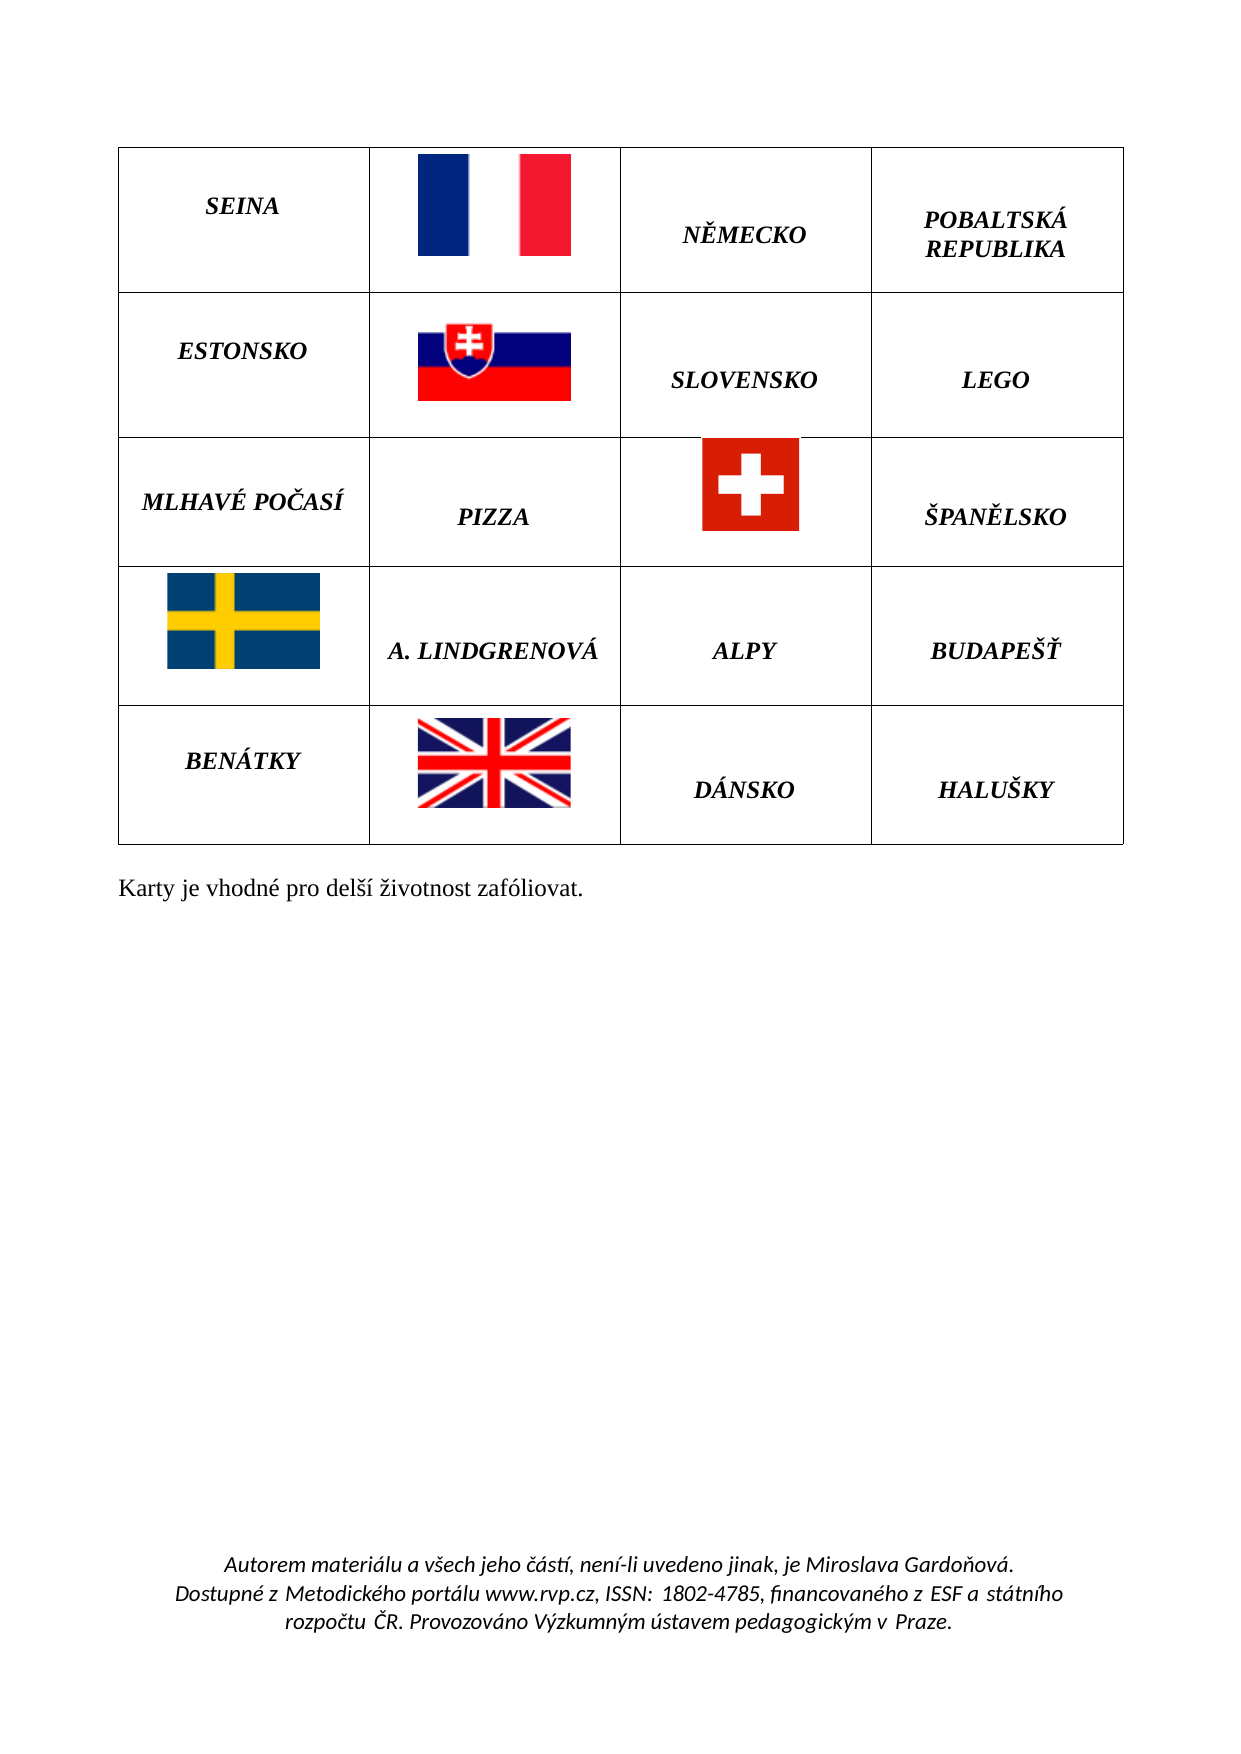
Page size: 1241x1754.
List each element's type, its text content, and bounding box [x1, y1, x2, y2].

table_cell [119, 567, 369, 705]
table_cell [370, 293, 620, 299]
table_header [370, 155, 620, 292]
table_cell HALUŠKY [872, 706, 1123, 844]
table_cell A. LINDGRENOVÁ [370, 567, 620, 705]
table_cell PIZZA [370, 438, 620, 566]
text Karty je vhodné pro delší životnost zafóliovat. [118, 873, 1122, 902]
table_cell [370, 300, 620, 437]
picture [418, 299, 571, 401]
table_cell ESTONSKO [119, 293, 369, 437]
picture [418, 154, 571, 256]
table_cell MLHAVÉ POČASÍ [119, 438, 369, 566]
table_cell LEGO [872, 293, 1123, 437]
picture [417, 718, 571, 808]
table_cell ŠPANĚLSKO [872, 438, 1123, 566]
table_header NĚMECKO [621, 148, 871, 292]
picture [702, 438, 800, 531]
table_header POBALTSKÁ REPUBLIKA [872, 148, 1123, 292]
table_cell [621, 438, 871, 566]
picture [167, 573, 320, 669]
table_cell SLOVENSKO [621, 293, 871, 437]
table_cell ALPY [621, 567, 871, 705]
table_cell BUDAPEŠŤ [872, 567, 1123, 705]
table_cell [370, 706, 620, 844]
table_cell BENÁTKY [119, 706, 369, 844]
table_header SEINA [119, 148, 369, 292]
table_cell DÁNSKO [621, 706, 871, 844]
table_header [370, 148, 620, 154]
